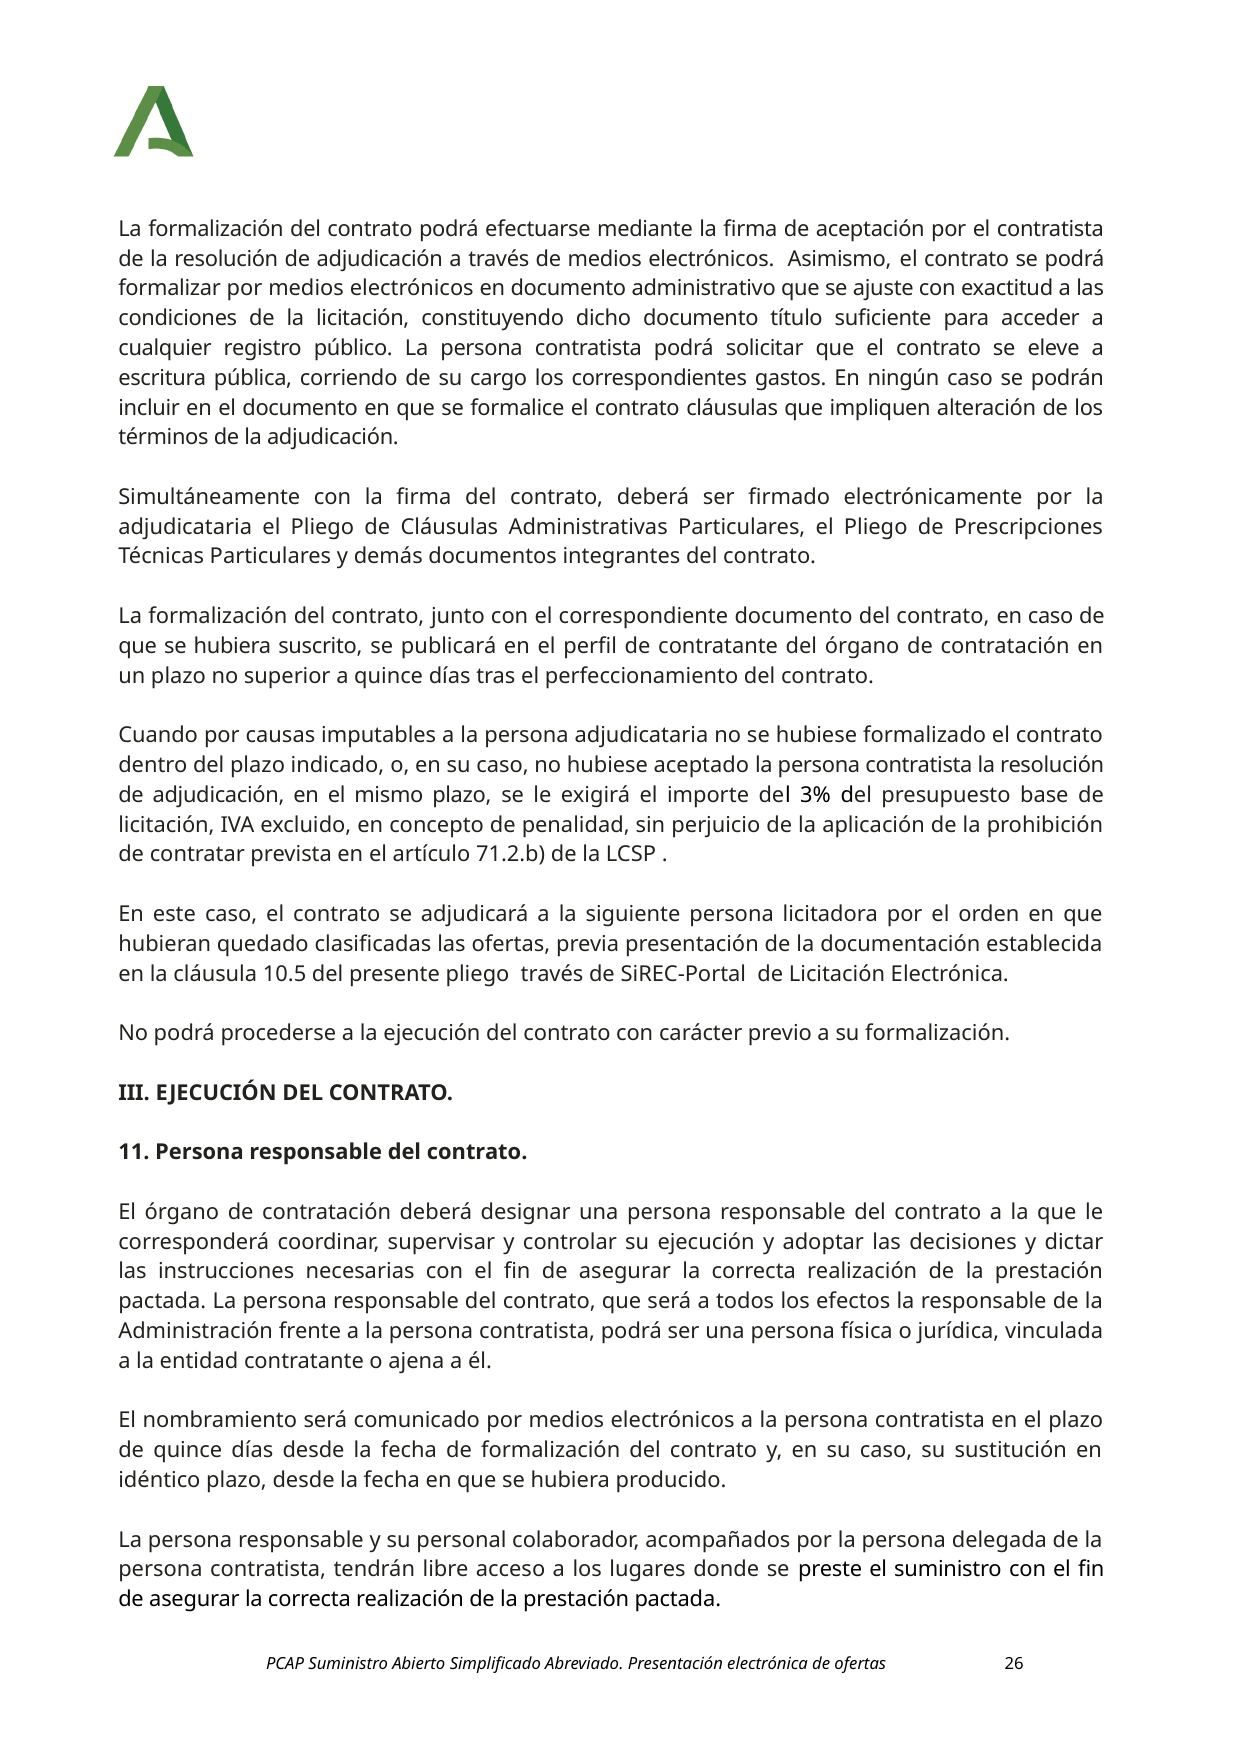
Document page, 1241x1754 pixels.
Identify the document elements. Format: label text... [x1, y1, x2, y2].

picture [109, 81, 198, 161]
text La persona responsable y su personal colaborador, acompañados por la persona delegada de la persona contratista, tendrán libre acceso a los lugares donde se preste el suministro con el fin de asegurar la correcta realización de la prestación pactada. [118, 1523, 1104, 1613]
text El órgano de contratación deberá designar una persona responsable del contrato a la que le corresponderá coordinar, supervisar y controlar su ejecución y adoptar las decisiones y dictar las instrucciones necesarias con el fin de asegurar la correcta realización de la prestación pactada. La persona responsable del contrato, que será a todos los efectos la responsable de la Administración frente a la persona contratista, podrá ser una persona física o jurídica, vinculada a la entidad contratante o ajena a él. [118, 1196, 1104, 1374]
text La formalización del contrato podrá efectuarse mediante la firma de aceptación por el contratista de la resolución de adjudicación a través de medios electrónicos. Asimismo, el contrato se podrá formalizar por medios electrónicos en documento administrativo que se ajuste con exactitud a las condiciones de la licitación, constituyendo dicho documento título suficiente para acceder a cualquier registro público. La persona contratista podrá solicitar que el contrato se eleve a escritura pública, corriendo de su cargo los correspondientes gastos. En ningún caso se podrán incluir en el documento en que se formalice el contrato cláusulas que impliquen alteración de los términos de la adjudicación. [118, 213, 1104, 451]
text III. EJECUCIÓN DEL CONTRATO. [118, 1077, 1104, 1106]
text 11. Persona responsable del contrato. [118, 1136, 1104, 1166]
text En este caso, el contrato se adjudicará a la siguiente persona licitadora por el orden en que hubieran quedado clasificadas las ofertas, previa presentación de la documentación establecida en la cláusula 10.5 del presente pliego través de SiREC-Portal de Licitación Electrónica. [118, 898, 1104, 987]
text El nombramiento será comunicado por medios electrónicos a la persona contratista en el plazo de quince días desde la fecha de formalización del contrato y, en su caso, su sustitución en idéntico plazo, desde la fecha en que se hubiera producido. [118, 1404, 1104, 1494]
text Cuando por causas imputables a la persona adjudicataria no se hubiese formalizado el contrato dentro del plazo indicado, o, en su caso, no hubiese aceptado la persona contratista la resolución de adjudicación, en el mismo plazo, se le exigirá el importe del 3% del presupuesto base de licitación, IVA excluido, en concepto de penalidad, sin perjuicio de la aplicación de la prohibición de contratar prevista en el artículo 71.2.b) de la LCSP . [118, 719, 1104, 868]
text Simultáneamente con la firma del contrato, deberá ser firmado electrónicamente por la adjudicataria el Pliego de Cláusulas Administrativas Particulares, el Pliego de Prescripciones Técnicas Particulares y demás documentos integrantes del contrato. [118, 481, 1104, 570]
text No podrá procederse a la ejecución del contrato con carácter previo a su formalización. [118, 1017, 1104, 1047]
text La formalización del contrato, junto con el correspondiente documento del contrato, en caso de que se hubiera suscrito, se publicará en el perfil de contratante del órgano de contratación en un plazo no superior a quince días tras el perfeccionamiento del contrato. [118, 600, 1104, 689]
